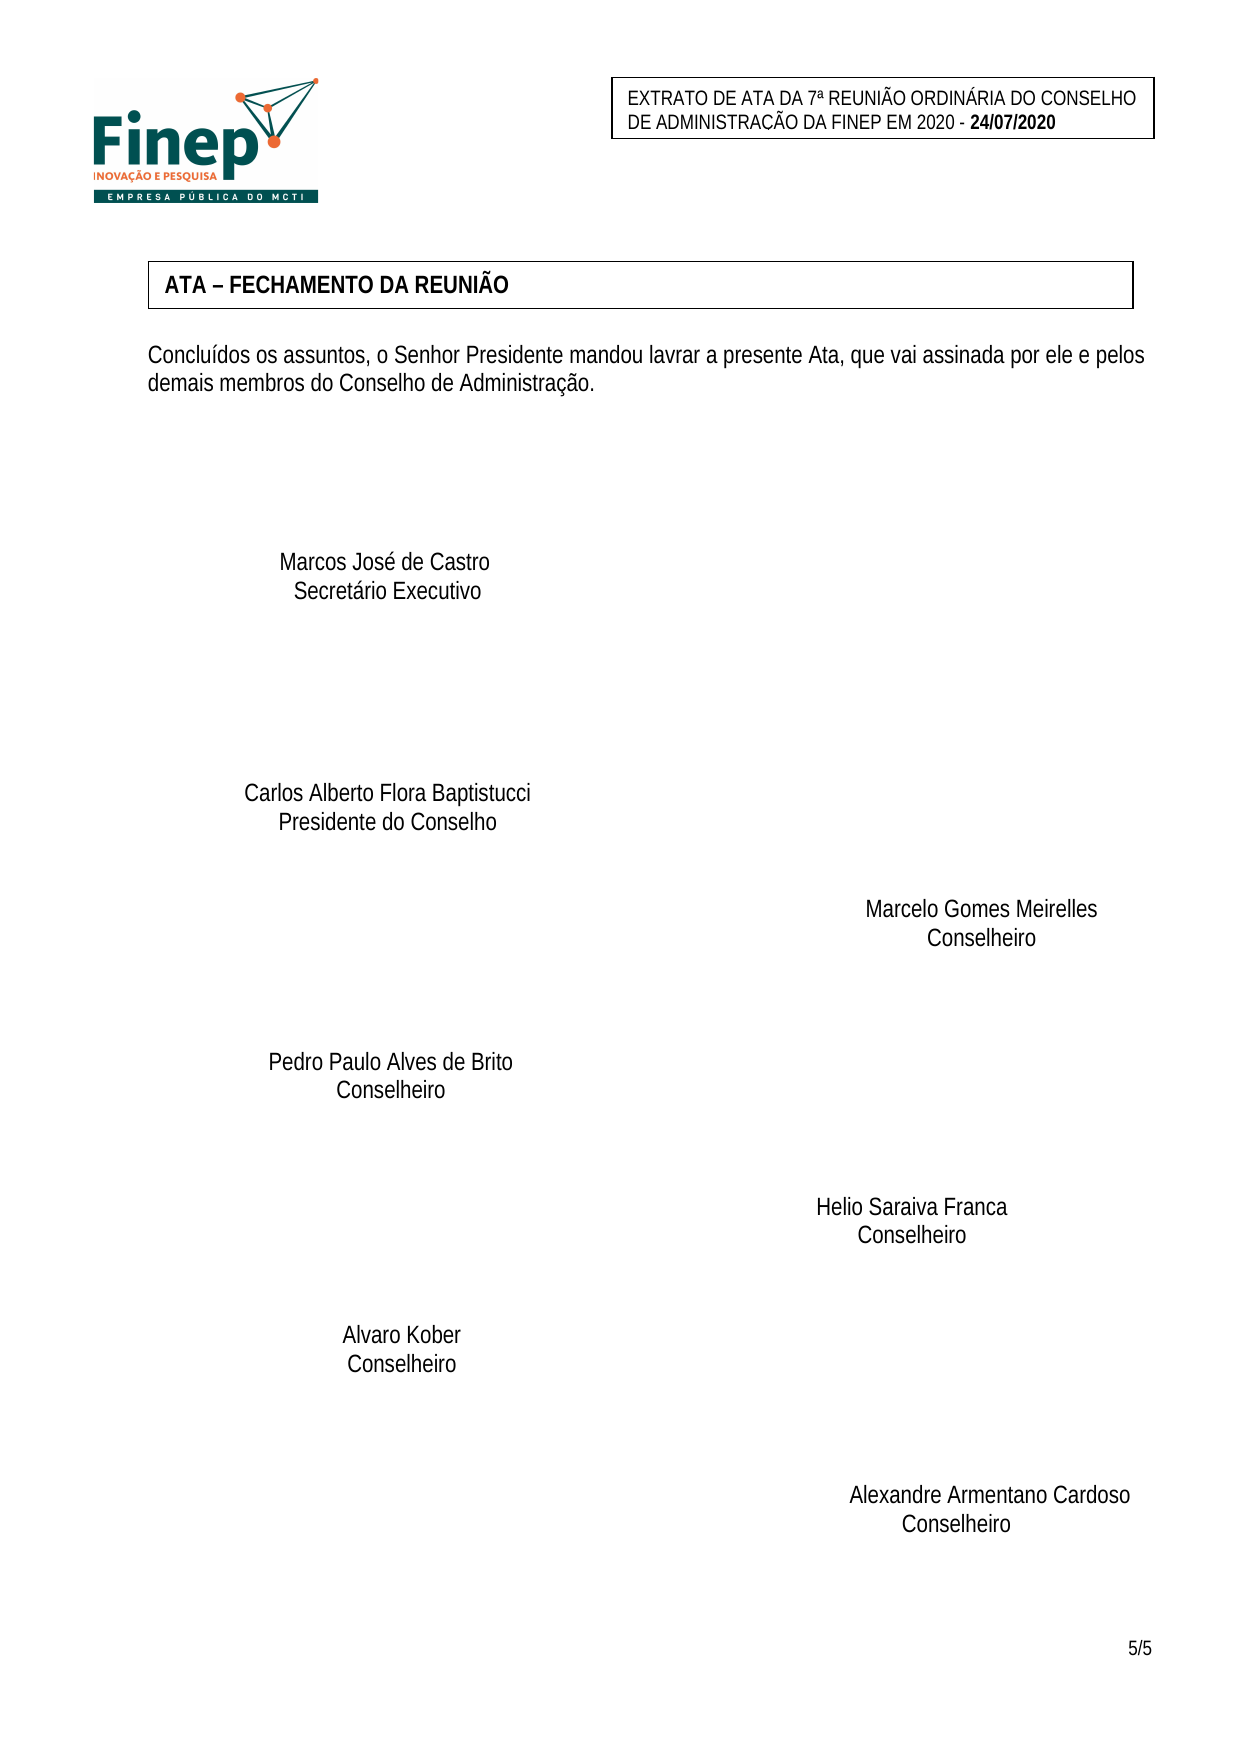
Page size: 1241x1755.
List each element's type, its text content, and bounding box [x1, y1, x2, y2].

text Marcos José de Castro [163, 547, 612, 576]
text Marcelo Gomes Meirelles [757, 894, 1206, 923]
text Conselheiro [177, 1349, 627, 1377]
text Conselheiro [765, 1509, 1215, 1537]
text Presidente do Conselho [163, 807, 612, 835]
text Alvaro Kober [177, 1320, 627, 1349]
text Conselheiro [687, 1220, 1137, 1249]
text Carlos Alberto Flora Baptistucci [163, 778, 612, 807]
text Secretário Executivo [163, 576, 612, 605]
text Pedro Paulo Alves de Brito [166, 1047, 616, 1076]
text Conselheiro [757, 923, 1206, 951]
text Helio Saraiva Franca [687, 1192, 1137, 1220]
text Concluídos os assuntos, o Senhor Presidente mandou lavrar a presente Ata, que vai assinada por ele e pelos demais membros do Conselho de Administração. [148, 340, 1147, 397]
text ATA – FECHAMENTO DA REUNIÃO [164, 270, 1117, 298]
text Alexandre Armentano Cardoso [765, 1480, 1215, 1509]
text Conselheiro [166, 1076, 616, 1104]
